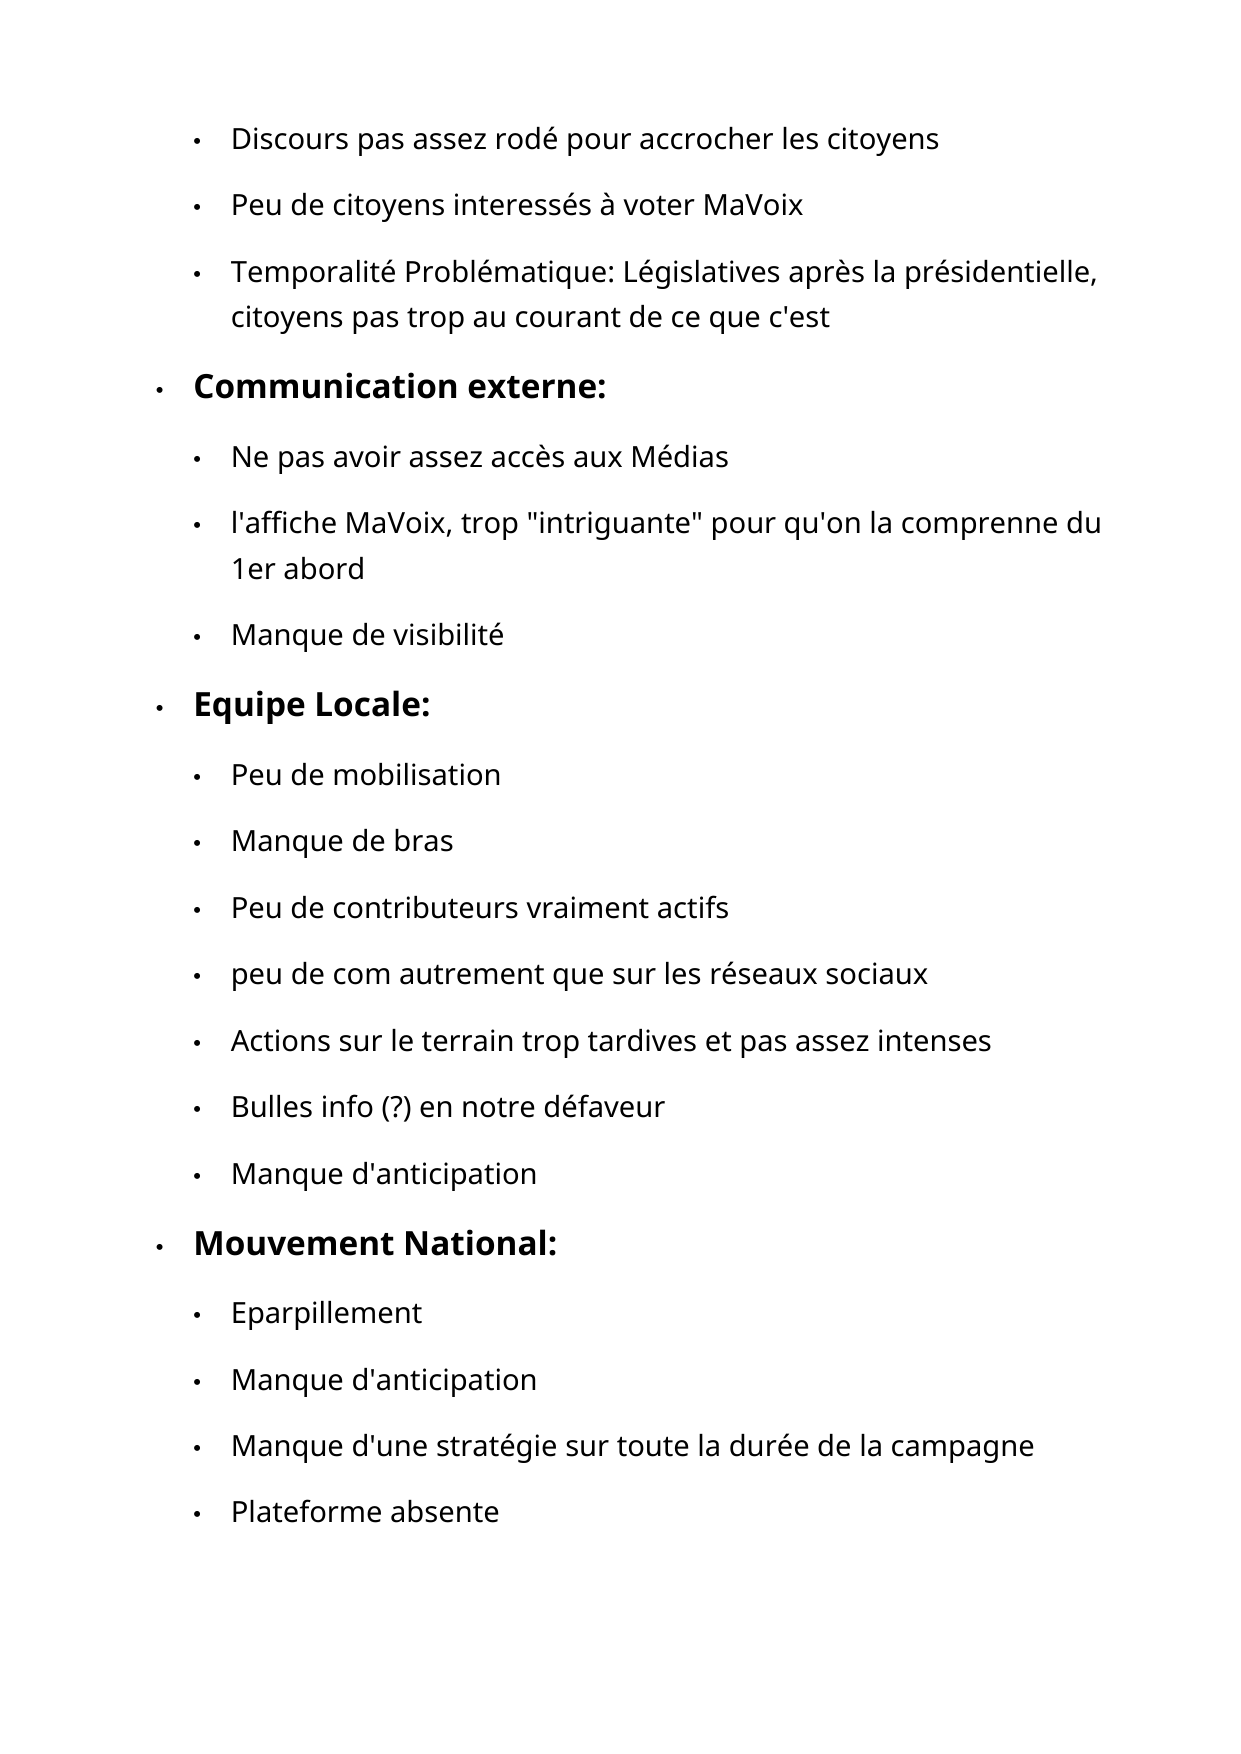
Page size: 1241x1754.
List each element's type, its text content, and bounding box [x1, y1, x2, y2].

list Actions sur le terrain trop tardives et pas assez intenses [193, 1020, 1122, 1060]
list Eparpillement [193, 1292, 1122, 1332]
list Manque d'anticipation [193, 1153, 1122, 1193]
list Ne pas avoir assez accès aux Médias [193, 436, 1122, 476]
list Manque de bras [193, 821, 1122, 860]
list Mouvement National: [156, 1219, 1122, 1265]
list Peu de contributeurs vraiment actifs [193, 887, 1122, 927]
list Peu de mobilisation [193, 754, 1122, 794]
list Discours pas assez rodé pour accrocher les citoyens [193, 118, 1122, 158]
list Manque de visibilité [193, 615, 1122, 654]
list Manque d'une stratégie sur toute la durée de la campagne [193, 1425, 1122, 1465]
list Equipe Locale: [156, 681, 1122, 727]
list l'affiche MaVoix, trop "intriguante" pour qu'on la comprenne du 1er abord [193, 503, 1122, 588]
list peu de com autrement que sur les réseaux sociaux [193, 953, 1122, 993]
list Bulles info (?) en notre défaveur [193, 1086, 1122, 1126]
list Peu de citoyens interessés à voter MaVoix [193, 184, 1122, 224]
list Manque d'anticipation [193, 1359, 1122, 1398]
list Plateforme absente [193, 1492, 1122, 1531]
list Communication externe: [156, 363, 1122, 408]
list Temporalité Problématique: Législatives après la présidentielle, citoyens pas trop au courant de ce que c'est [193, 251, 1122, 336]
